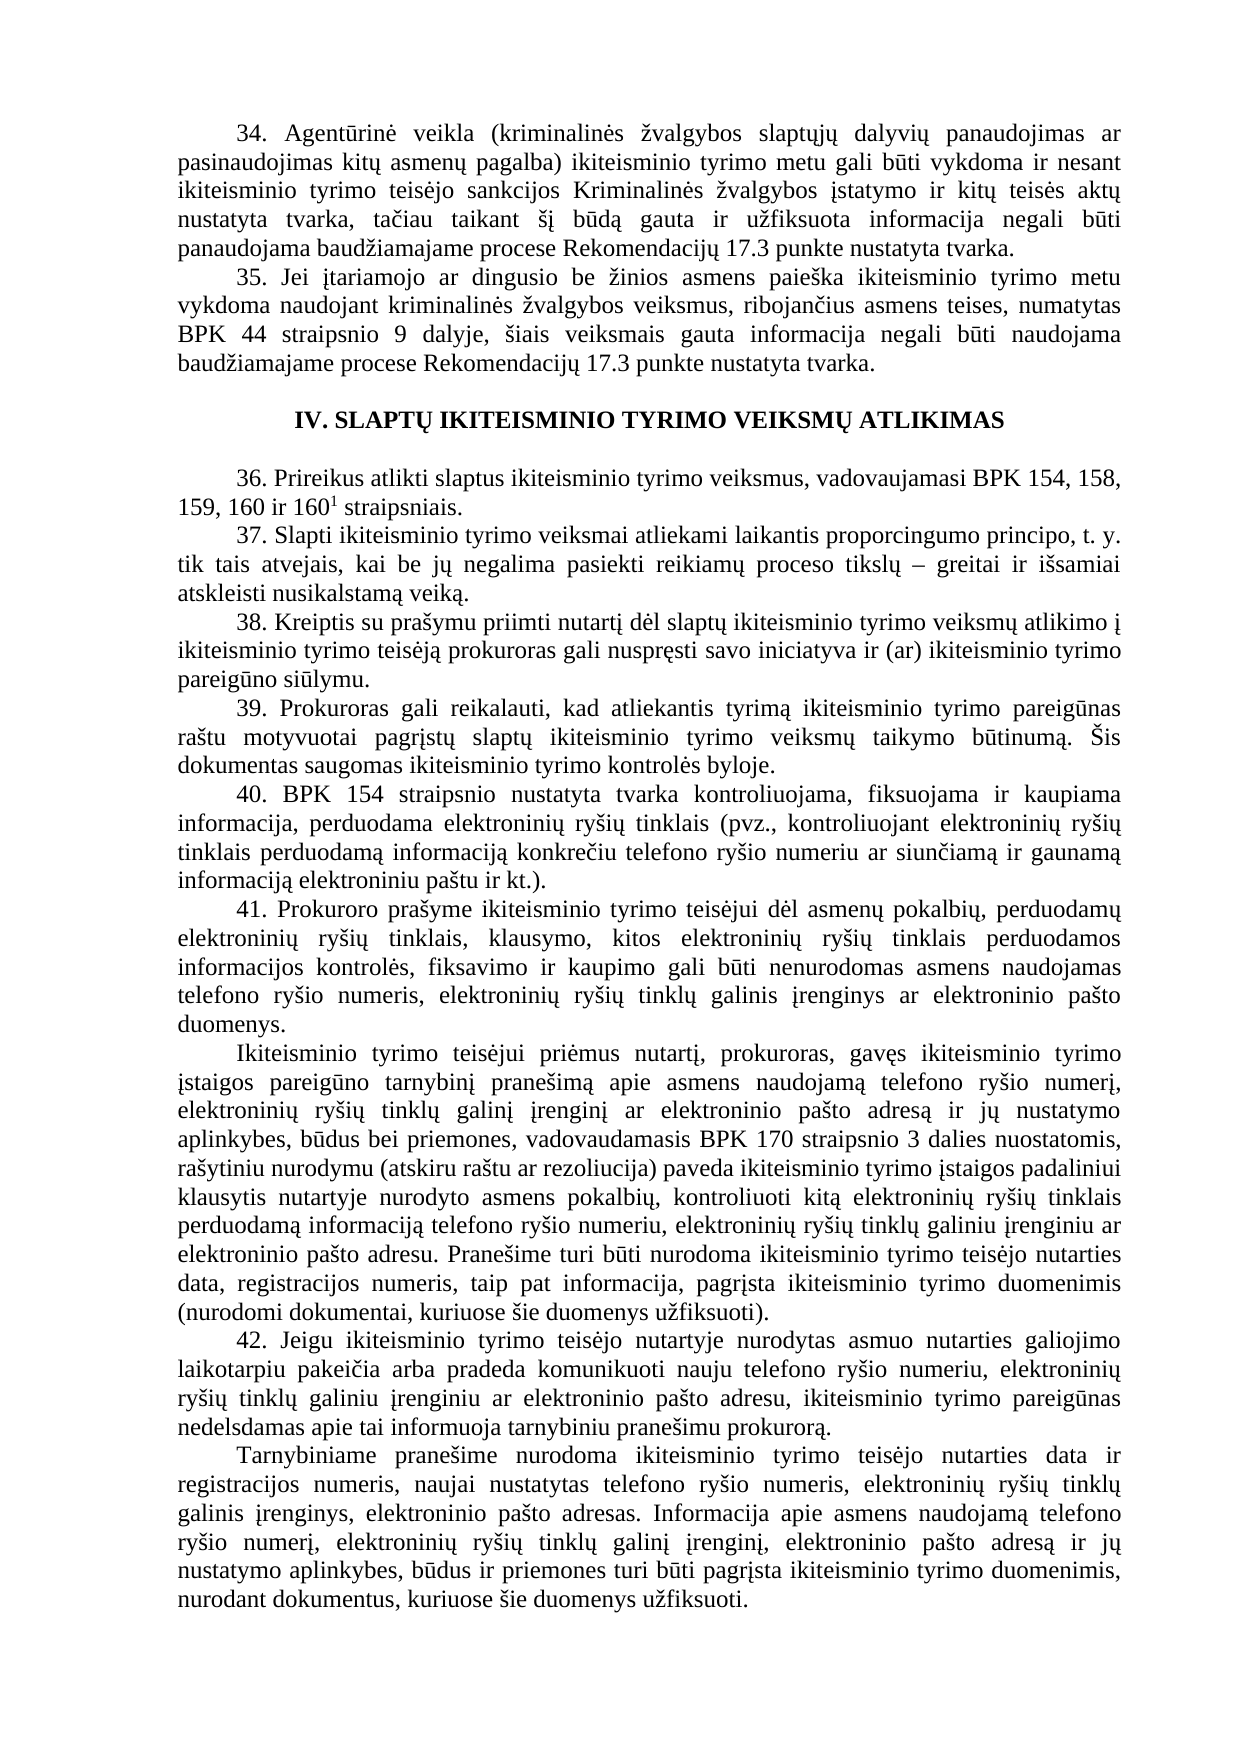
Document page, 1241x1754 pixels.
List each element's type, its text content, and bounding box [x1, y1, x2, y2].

text 40. BPK 154 straipsnio nustatyta tvarka kontroliuojama, fiksuojama ir kaupiama informacija, perduodama elektroninių ryšių tinklais (pvz., kontroliuojant elektroninių ryšių tinklais perduodamą informaciją konkrečiu telefono ryšio numeriu ar siunčiamą ir gaunamą informaciją elektroniniu paštu ir kt.). [177, 779, 1122, 894]
text Tarnybiniame pranešime nurodoma ikiteisminio tyrimo teisėjo nutarties data ir registracijos numeris, naujai nustatytas telefono ryšio numeris, elektroninių ryšių tinklų galinis įrenginys, elektroninio pašto adresas. Informacija apie asmens naudojamą telefono ryšio numerį, elektroninių ryšių tinklų galinį įrenginį, elektroninio pašto adresą ir jų nustatymo aplinkybes, būdus ir priemones turi būti pagrįsta ikiteisminio tyrimo duomenimis, nurodant dokumentus, kuriuose šie duomenys užfiksuoti. [177, 1441, 1122, 1613]
text 38. Kreiptis su prašymu priimti nutartį dėl slaptų ikiteisminio tyrimo veiksmų atlikimo į ikiteisminio tyrimo teisėją prokuroras gali nuspręsti savo iniciatyva ir (ar) ikiteisminio tyrimo pareigūno siūlymu. [177, 607, 1122, 693]
text 42. Jeigu ikiteisminio tyrimo teisėjo nutartyje nurodytas asmuo nutarties galiojimo laikotarpiu pakeičia arba pradeda komunikuoti nauju telefono ryšio numeriu, elektroninių ryšių tinklų galiniu įrenginiu ar elektroninio pašto adresu, ikiteisminio tyrimo pareigūnas nedelsdamas apie tai informuoja tarnybiniu pranešimu prokurorą. [177, 1326, 1122, 1441]
text Ikiteisminio tyrimo teisėjui priėmus nutartį, prokuroras, gavęs ikiteisminio tyrimo įstaigos pareigūno tarnybinį pranešimą apie asmens naudojamą telefono ryšio numerį, elektroninių ryšių tinklų galinį įrenginį ar elektroninio pašto adresą ir jų nustatymo aplinkybes, būdus bei priemones, vadovaudamasis BPK 170 straipsnio 3 dalies nuostatomis, rašytiniu nurodymu (atskiru raštu ar rezoliucija) paveda ikiteisminio tyrimo įstaigos padaliniui klausytis nutartyje nurodyto asmens pokalbių, kontroliuoti kitą elektroninių ryšių tinklais perduodamą informaciją telefono ryšio numeriu, elektroninių ryšių tinklų galiniu įrenginiu ar elektroninio pašto adresu. Pranešime turi būti nurodoma ikiteisminio tyrimo teisėjo nutarties data, registracijos numeris, taip pat informacija, pagrįsta ikiteisminio tyrimo duomenimis (nurodomi dokumentai, kuriuose šie duomenys užfiksuoti). [177, 1038, 1122, 1326]
text 34. Agentūrinė veikla (kriminalinės žvalgybos slaptųjų dalyvių panaudojimas ar pasinaudojimas kitų asmenų pagalba) ikiteisminio tyrimo metu gali būti vykdoma ir nesant ikiteisminio tyrimo teisėjo sankcijos Kriminalinės žvalgybos įstatymo ir kitų teisės aktų nustatyta tvarka, tačiau taikant šį būdą gauta ir užfiksuota informacija negali būti panaudojama baudžiamajame procese Rekomendacijų 17.3 punkte nustatyta tvarka. [177, 118, 1122, 262]
text 36. Prireikus atlikti slaptus ikiteisminio tyrimo veiksmus, vadovaujamasi BPK 154, 158, 159, 160 ir 1601 straipsniais. [177, 463, 1122, 521]
text 37. Slapti ikiteisminio tyrimo veiksmai atliekami laikantis proporcingumo principo, t. y. tik tais atvejais, kai be jų negalima pasiekti reikiamų proceso tikslų – greitai ir išsamiai atskleisti nusikalstamą veiką. [177, 521, 1122, 607]
text IV. SLAPTŲ IKITEISMINIO TYRIMO VEIKSMŲ ATLIKIMAS [177, 406, 1122, 434]
text 35. Jei įtariamojo ar dingusio be žinios asmens paieška ikiteisminio tyrimo metu vykdoma naudojant kriminalinės žvalgybos veiksmus, ribojančius asmens teises, numatytas BPK 44 straipsnio 9 dalyje, šiais veiksmais gauta informacija negali būti naudojama baudžiamajame procese Rekomendacijų 17.3 punkte nustatyta tvarka. [177, 262, 1122, 377]
text 41. Prokuroro prašyme ikiteisminio tyrimo teisėjui dėl asmenų pokalbių, perduodamų elektroninių ryšių tinklais, klausymo, kitos elektroninių ryšių tinklais perduodamos informacijos kontrolės, fiksavimo ir kaupimo gali būti nenurodomas asmens naudojamas telefono ryšio numeris, elektroninių ryšių tinklų galinis įrenginys ar elektroninio pašto duomenys. [177, 894, 1122, 1038]
text 39. Prokuroras gali reikalauti, kad atliekantis tyrimą ikiteisminio tyrimo pareigūnas raštu motyvuotai pagrįstų slaptų ikiteisminio tyrimo veiksmų taikymo būtinumą. Šis dokumentas saugomas ikiteisminio tyrimo kontrolės byloje. [177, 693, 1122, 779]
